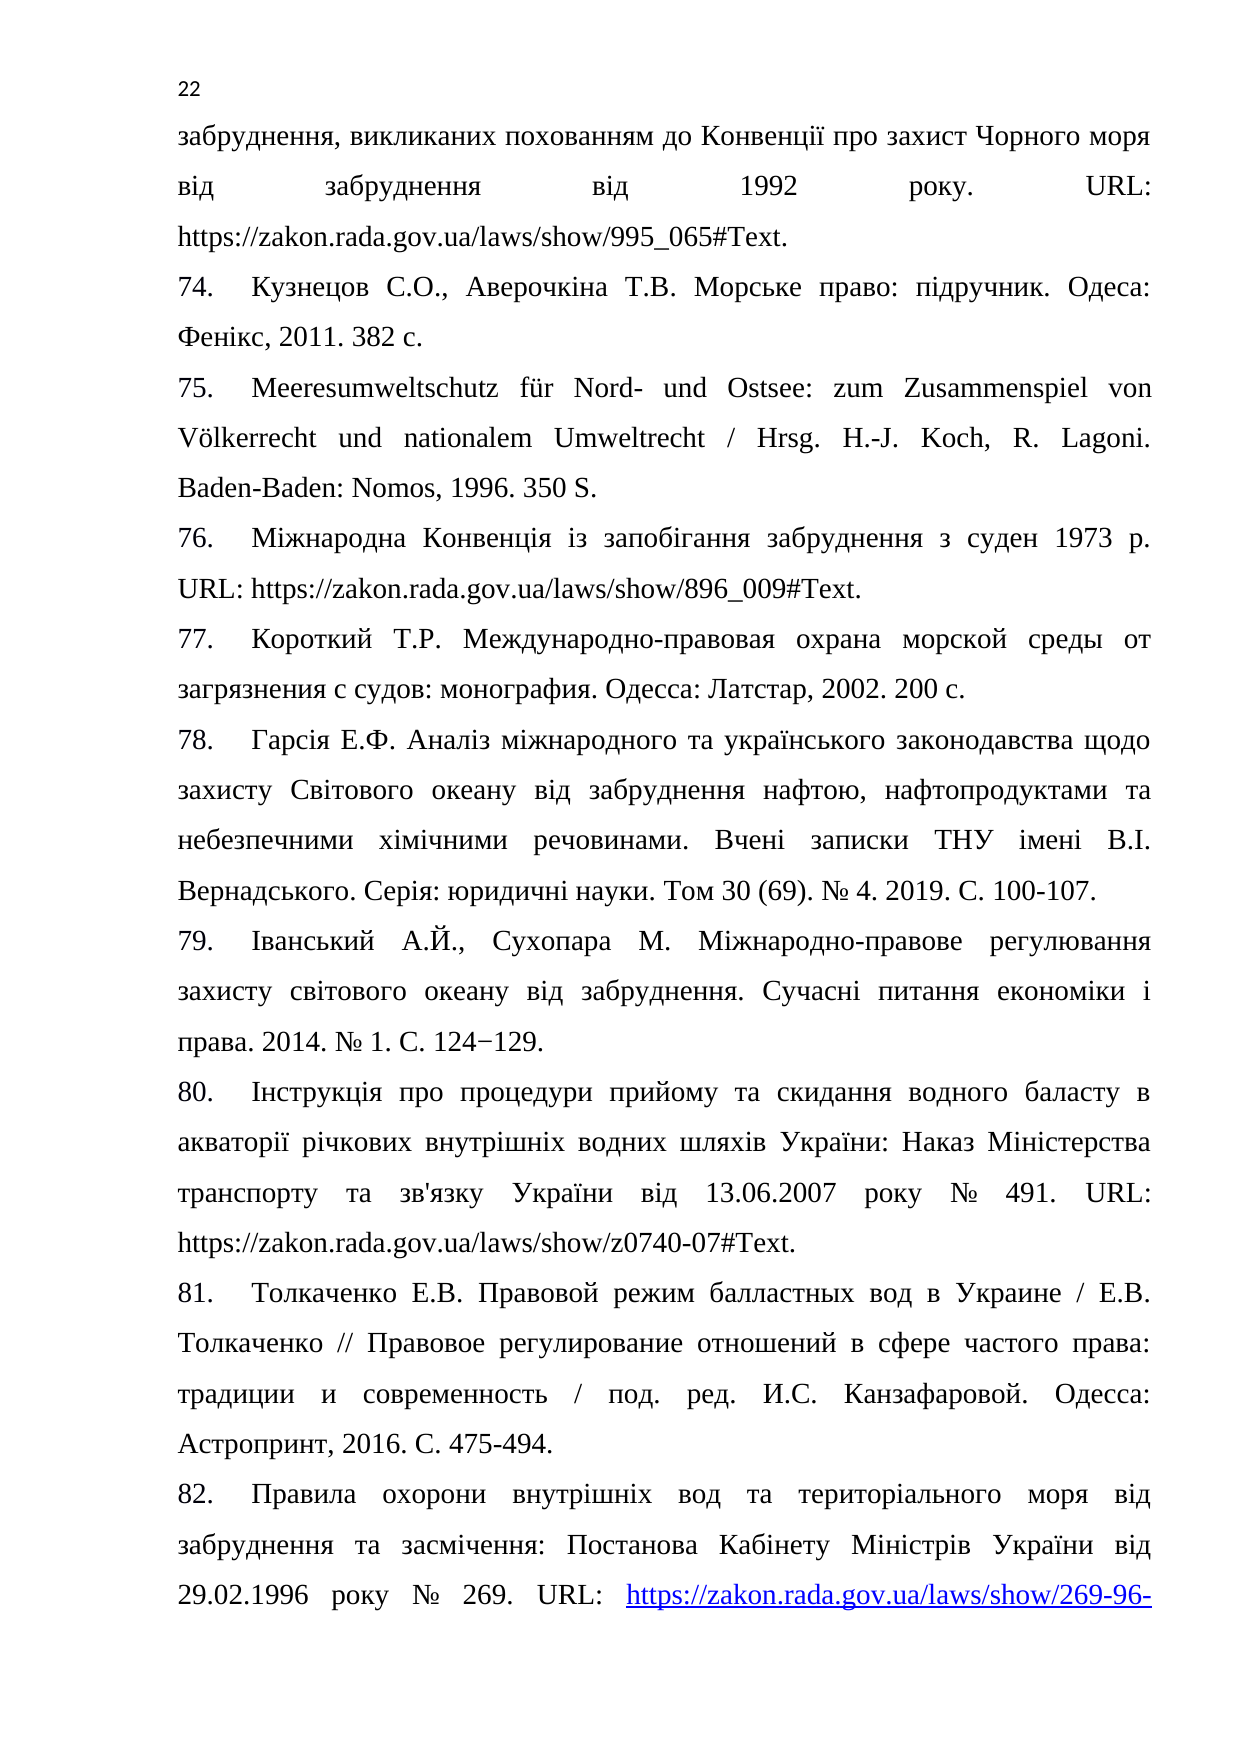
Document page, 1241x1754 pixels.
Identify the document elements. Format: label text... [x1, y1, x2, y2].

list Толкаченко Е.В. Правовой режим балластных вод в Украине / Е.В. Толкаченко // Правовое регулирование отношений в сфере частого права: традиции и современность / под. ред. И.С. Канзафаровой. Одесса: Астропринт, 2016. С. 475-494. [177, 1275, 1152, 1460]
list Кузнецов С.О., Аверочкіна Т.В. Морське право: підручник. Одеса: Фенікс, 2011. 382 с. [177, 269, 1152, 353]
list Гарсія Е.Ф. Аналіз міжнародного та українського законодавства щодо захисту Світового океану від забруднення нафтою, нафтопродуктами та небезпечними хімічними речовинами. Вчені записки ТНУ імені В.І. Вернадського. Серія: юридичні науки. Том 30 (69). № 4. 2019. С. 100-107. [177, 722, 1152, 906]
list забруднення, викликаних похованням до Конвенції про захист Чорного моря від забруднення від 1992 року. URL: https://zakon.rada.gov.ua/laws/show/995_065#Text. [177, 118, 1152, 252]
list Інструкція про процедури прийому та скидання водного баласту в акваторії річкових внутрішніх водних шляхів України: Наказ Міністерства транспорту та зв'язку України від 13.06.2007 року № 491. URL: https://zakon.rada.gov.ua/laws/show/z0740-07#Text. [177, 1074, 1152, 1258]
list Міжнародна Конвенція із запобігання забруднення з суден 1973 р. URL: https://zakon.rada.gov.ua/laws/show/896_009#Text. [177, 521, 1152, 604]
list Іванський А.Й., Сухопара М. Міжнародно-правове регулювання захисту світового океану від забруднення. Сучасні питання економіки і права. 2014. № 1. С. 124−129. [177, 923, 1152, 1057]
list Meeresumweltschutz für Nord- und Ostsee: zum Zusammenspiel von Völkerrecht und nationalem Umweltrecht / Hrsg. H.-J. Koch, R. Lagoni. Baden-Baden: Nomos, 1996. 350 S. [177, 370, 1152, 504]
list Правила охорони внутрішніх вод та територіального моря від забруднення та засмічення: Постанова Кабінету Міністрів України від 29.02.1996 року № 269. URL: https://zakon.rada.gov.ua/laws/show/269-96- [177, 1477, 1152, 1611]
list Короткий Т.Р. Международно-правовая охрана морской среды от загрязнения с судов: монография. Одесса: Латстар, 2002. 200 с. [177, 621, 1152, 705]
